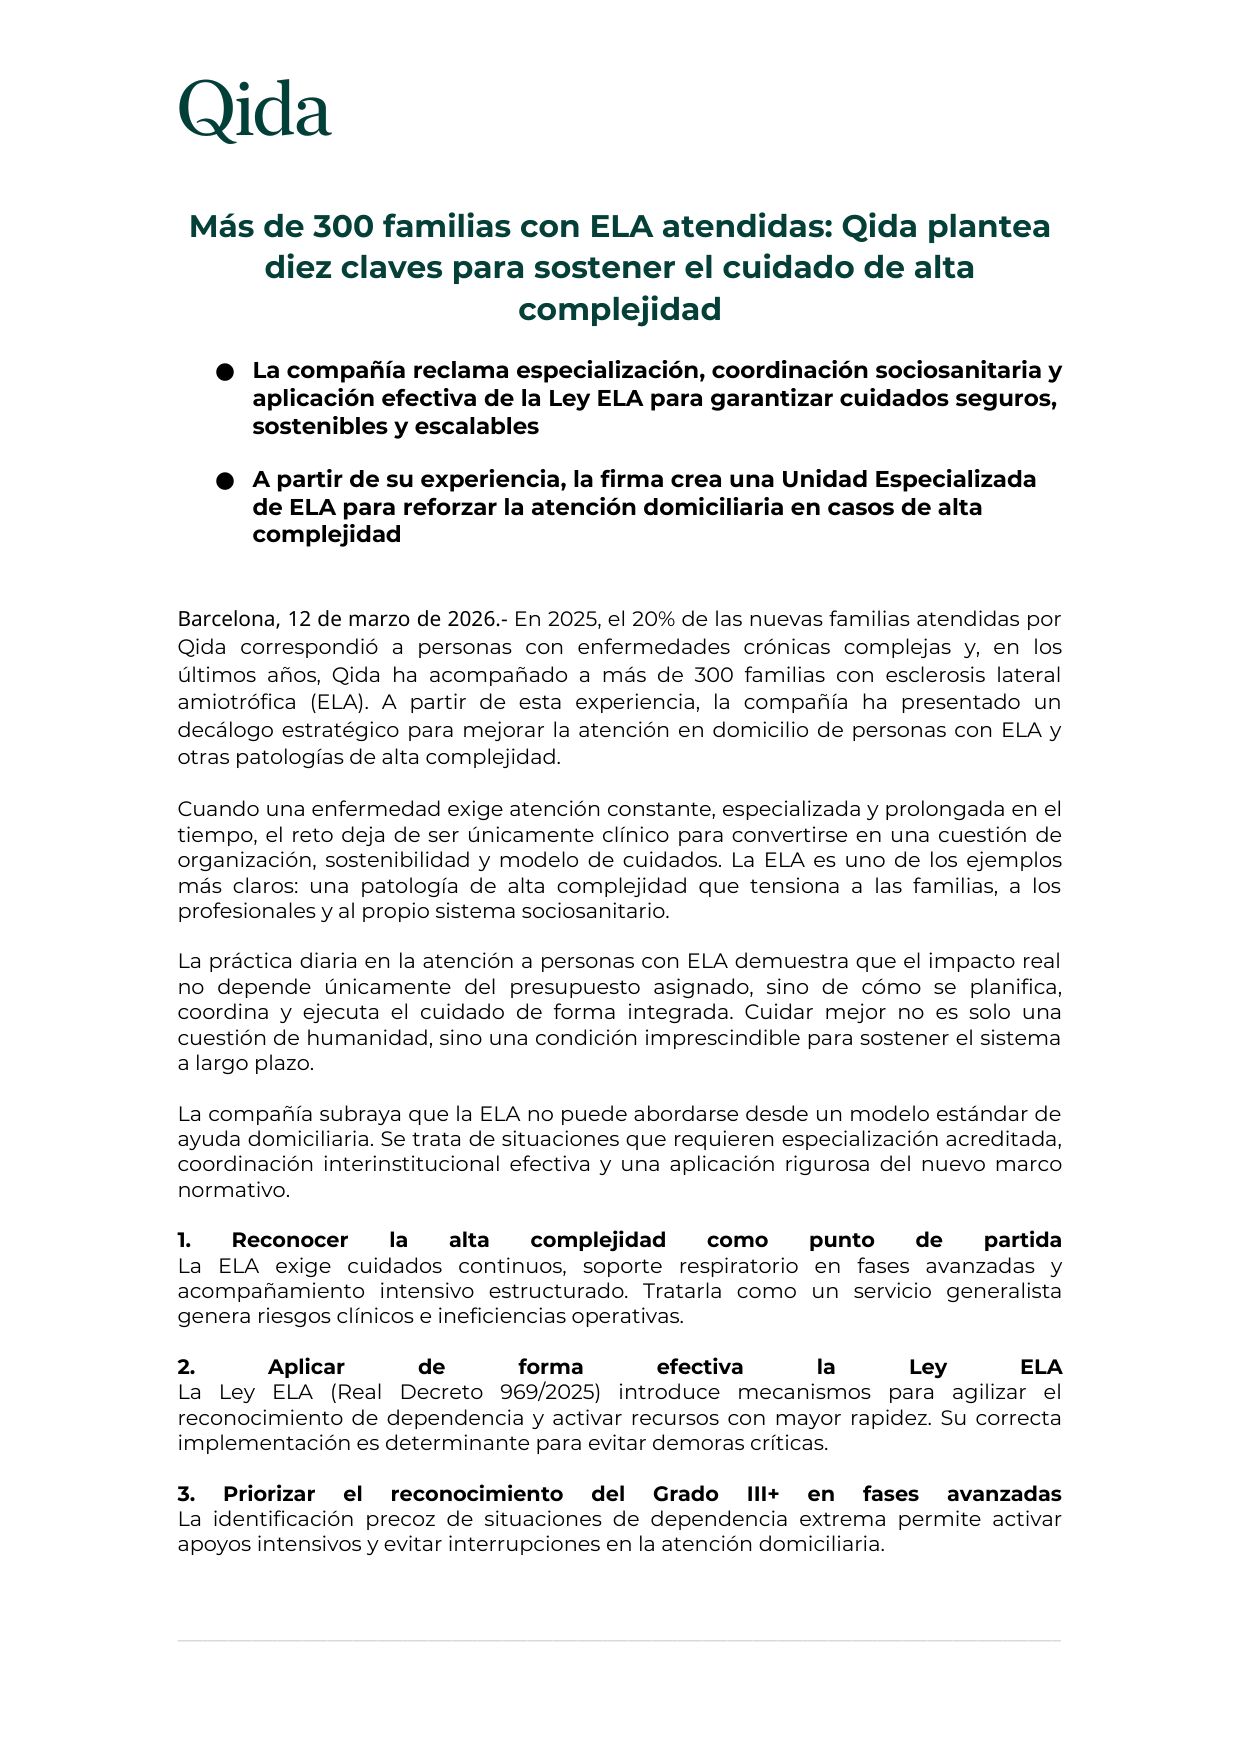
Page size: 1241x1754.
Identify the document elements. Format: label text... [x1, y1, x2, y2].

text Más de 300 familias con ELA atendidas: Qida plantea diez claves para sostener el cuidado de alta complejidad [177, 208, 1063, 328]
text 2. Aplicar de forma efectiva la Ley ELA La Ley ELA (Real Decreto 969/2025) introduce mecanismos para agilizar el reconocimiento de dependencia y activar recursos con mayor rapidez. Su correcta implementación es determinante para evitar demoras críticas. [177, 1354, 1063, 1456]
text 3. Priorizar el reconocimiento del Grado III+ en fases avanzadas La identificación precoz de situaciones de dependencia extrema permite activar apoyos intensivos y evitar interrupciones en la atención domiciliaria. [177, 1481, 1063, 1557]
text Barcelona, 12 de marzo de 2026.- En 2025, el 20% de las nuevas familias atendidas por Qida correspondió a personas con enfermedades crónicas complejas y, en los últimos años, Qida ha acompañado a más de 300 familias con esclerosis lateral amiotrófica (ELA). A partir de esta experiencia, la compañía ha presentado un decálogo estratégico para mejorar la atención en domicilio de personas con ELA y otras patologías de alta complejidad. [177, 573, 1063, 769]
text La compañía subraya que la ELA no puede abordarse desde un modelo estándar de ayuda domiciliaria. Se trata de situaciones que requieren especialización acreditada, coordinación interinstitucional efectiva y una aplicación rigurosa del nuevo marco normativo. [177, 1101, 1063, 1202]
picture [177, 73, 334, 150]
list La compañía reclama especialización, coordinación sociosanitaria y aplicación efectiva de la Ley ELA para garantizar cuidados seguros, sostenibles y escalables [215, 356, 1063, 440]
text Cuando una enfermedad exige atención constante, especializada y prolongada en el tiempo, el reto deja de ser únicamente clínico para convertirse en una cuestión de organización, sostenibilidad y modelo de cuidados. La ELA es uno de los ejemplos más claros: una patología de alta complejidad que tensiona a las familias, a los profesionales y al propio sistema sociosanitario. [177, 797, 1063, 924]
text 1. Reconocer la alta complejidad como punto de partida La ELA exige cuidados continuos, soporte respiratorio en fases avanzadas y acompañamiento intensivo estructurado. Tratarla como un servicio generalista genera riesgos clínicos e ineficiencias operativas. [177, 1227, 1063, 1329]
list A partir de su experiencia, la firma crea una Unidad Especializada de ELA para reforzar la atención domiciliaria en casos de alta complejidad [215, 465, 1063, 548]
text La práctica diaria en la atención a personas con ELA demuestra que el impacto real no depende únicamente del presupuesto asignado, sino de cómo se planifica, coordina y ejecuta el cuidado de forma integrada. Cuidar mejor no es solo una cuestión de humanidad, sino una condición imprescindible para sostener el sistema a largo plazo. [177, 949, 1063, 1076]
